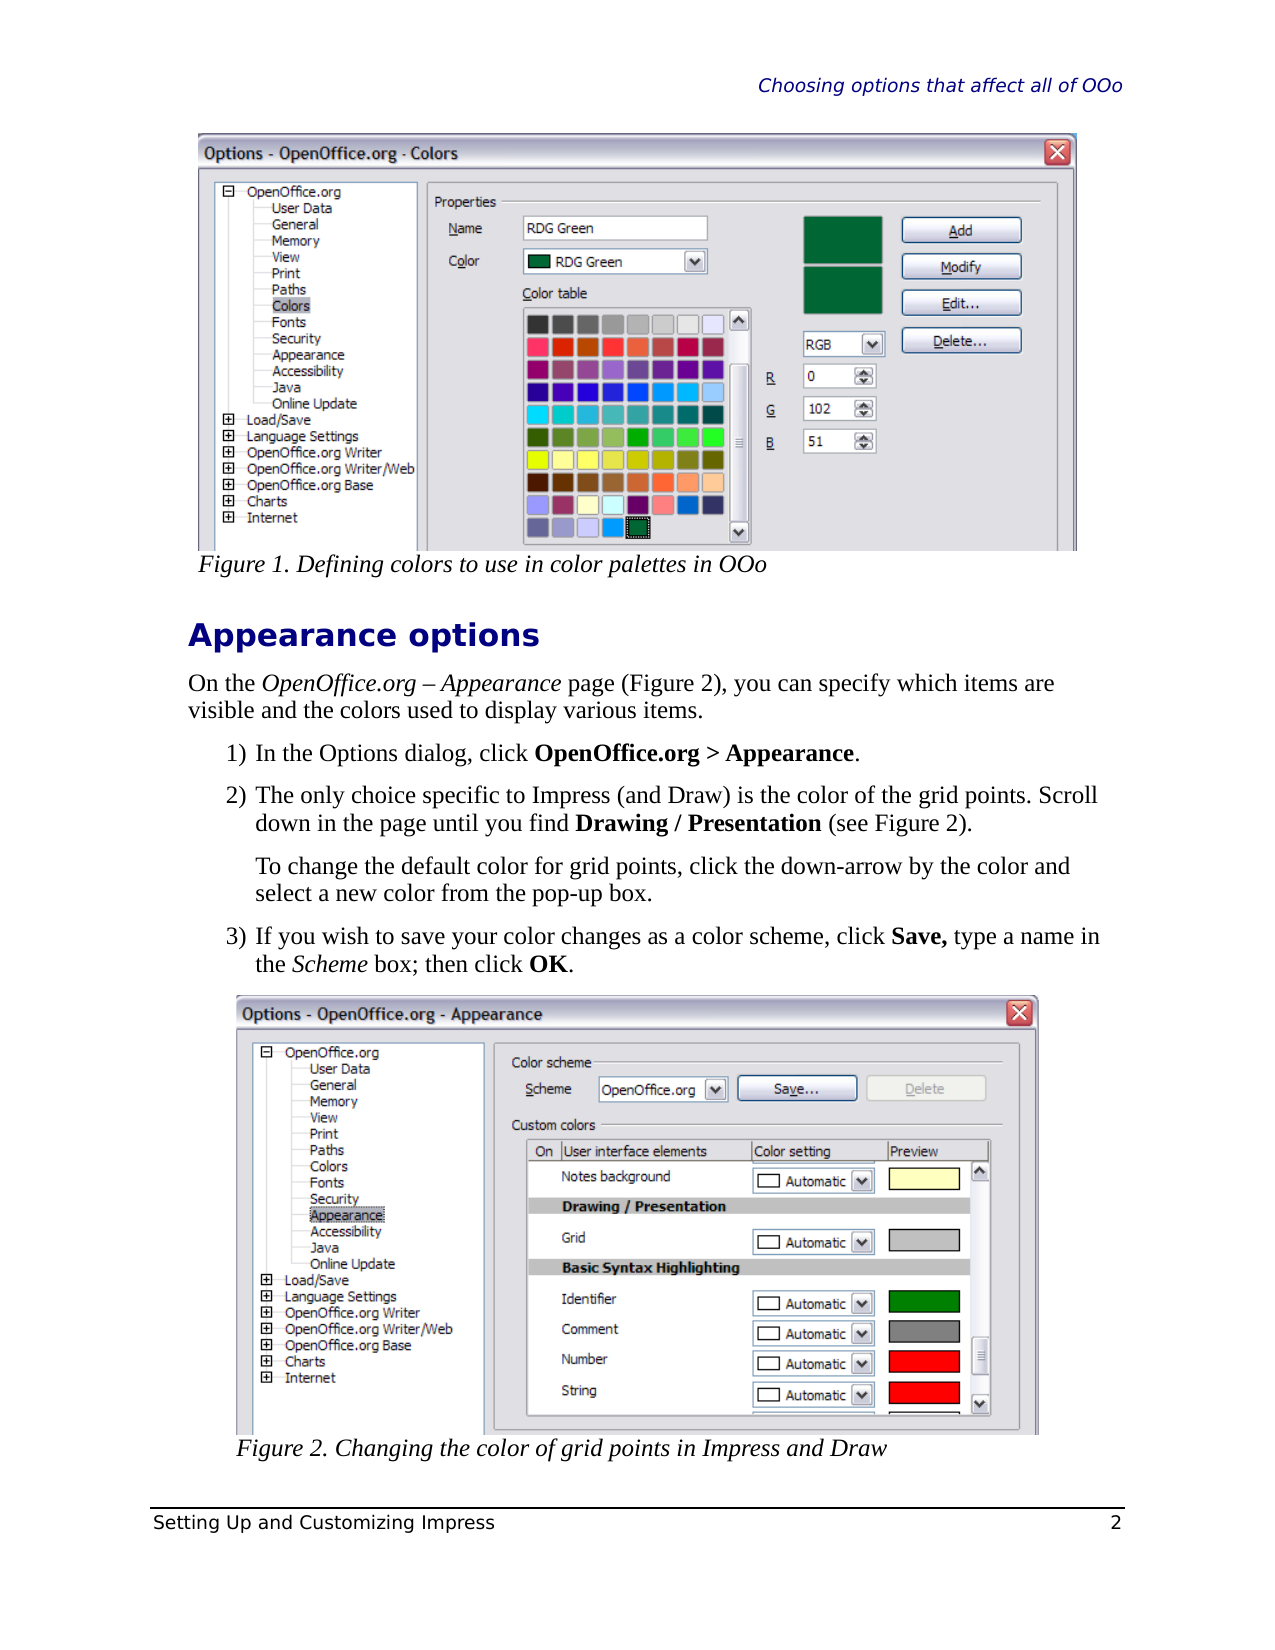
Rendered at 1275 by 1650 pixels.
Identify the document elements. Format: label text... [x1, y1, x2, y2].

list In the Options dialog, click OpenOffice.org > Appearance. [226, 739, 1125, 767]
list To change the default color for grid points, click the down-arrow by the color and select a new color from the pop-up box. [226, 852, 1125, 907]
picture [236, 995, 1039, 1435]
subtitle Appearance options [188, 618, 1125, 654]
picture [198, 133, 1077, 551]
list The only choice specific to Impress (and Draw) is the color of the grid points. Scroll down in the page until you find Drawing / Presentation (see Figure 2). [226, 782, 1125, 837]
text Figure 2. Changing the color of grid points in Impress and Draw [236, 1435, 1039, 1462]
list If you wish to save your color changes as a color scheme, click Save, type a name in the Scheme box; then click OK. [226, 922, 1125, 977]
text On the OpenOffice.org – Appearance page (Figure 2), you can specify which items are visible and the colors used to display various items. [188, 669, 1125, 724]
text Figure 1. Defining colors to use in color palettes in OOo [198, 551, 1077, 578]
